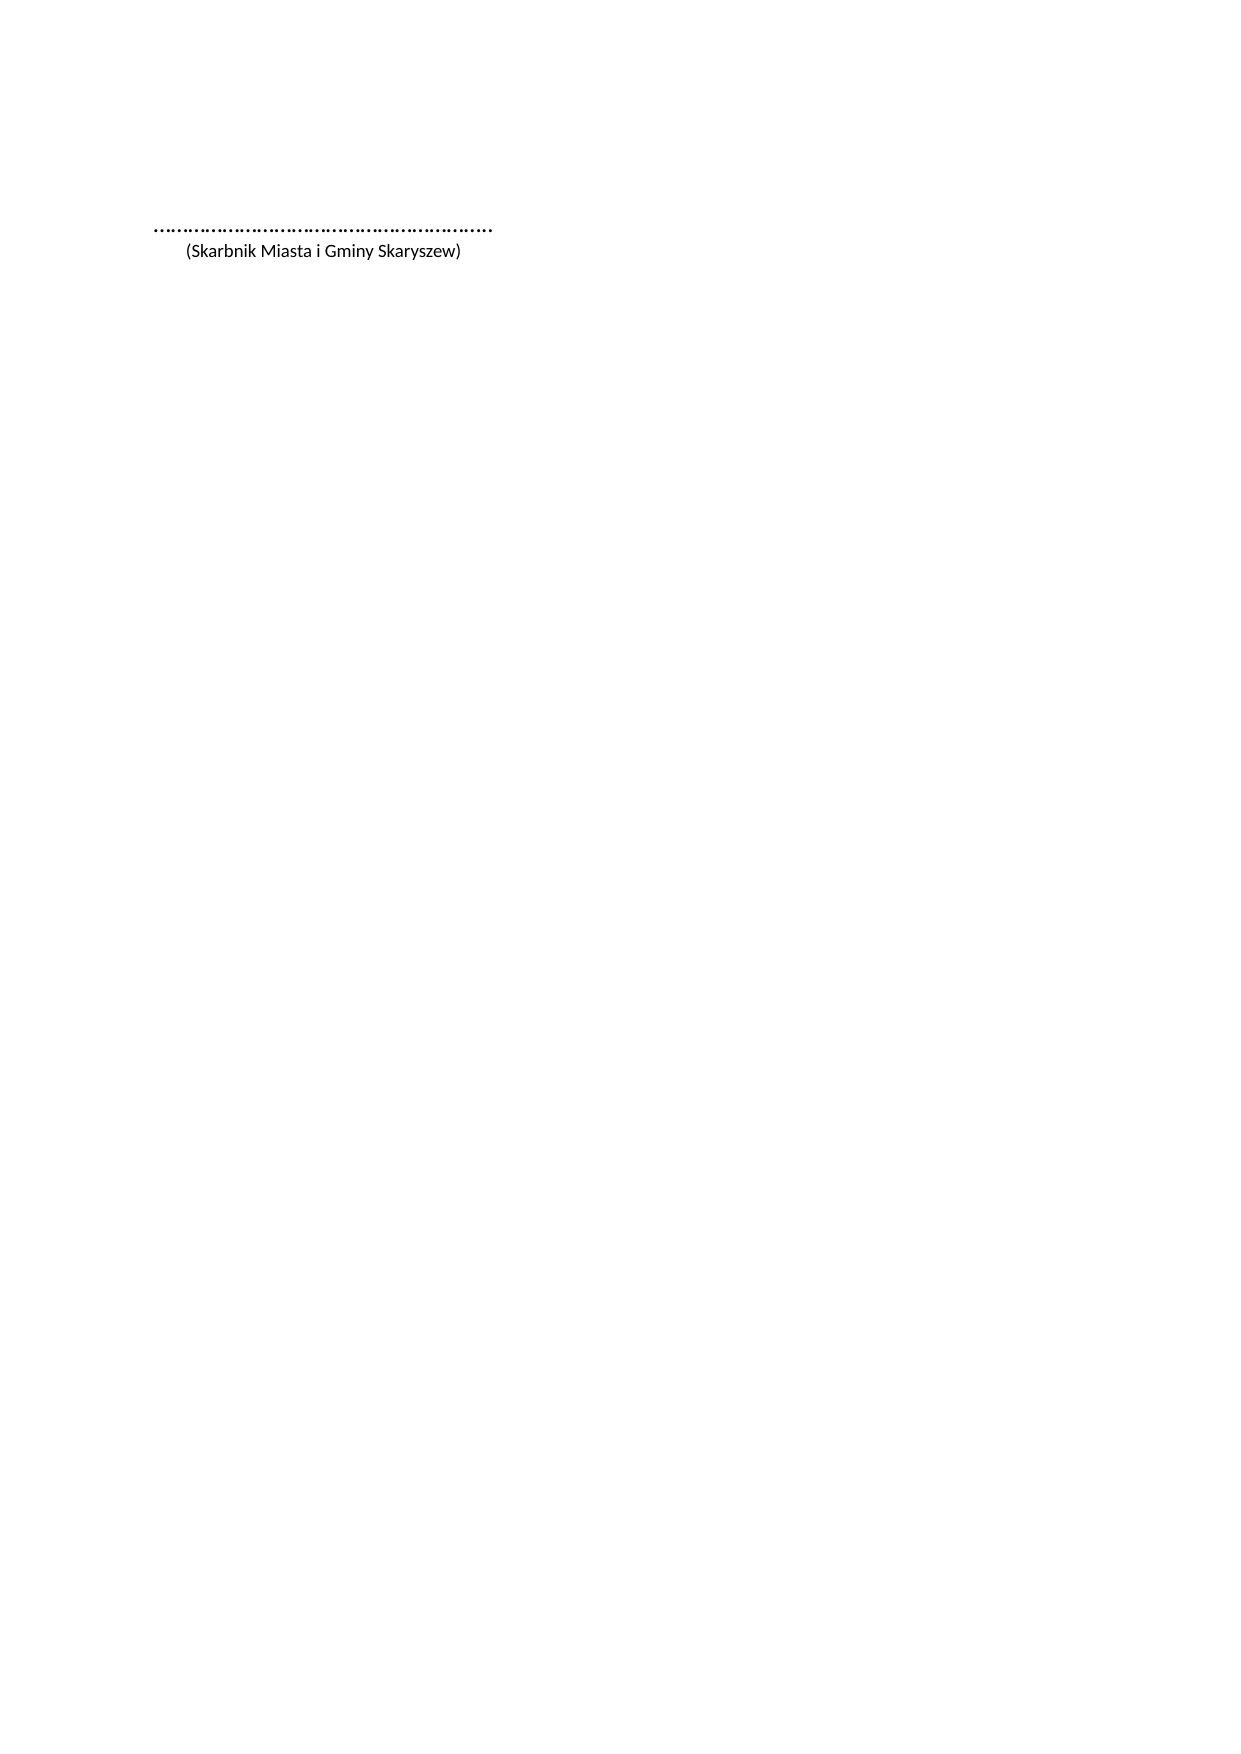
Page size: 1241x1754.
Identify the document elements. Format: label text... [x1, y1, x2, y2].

text (Skarbnik Miasta i Gminy Skaryszew) [148, 239, 1093, 262]
text ………………………………………………….. [148, 209, 1093, 239]
